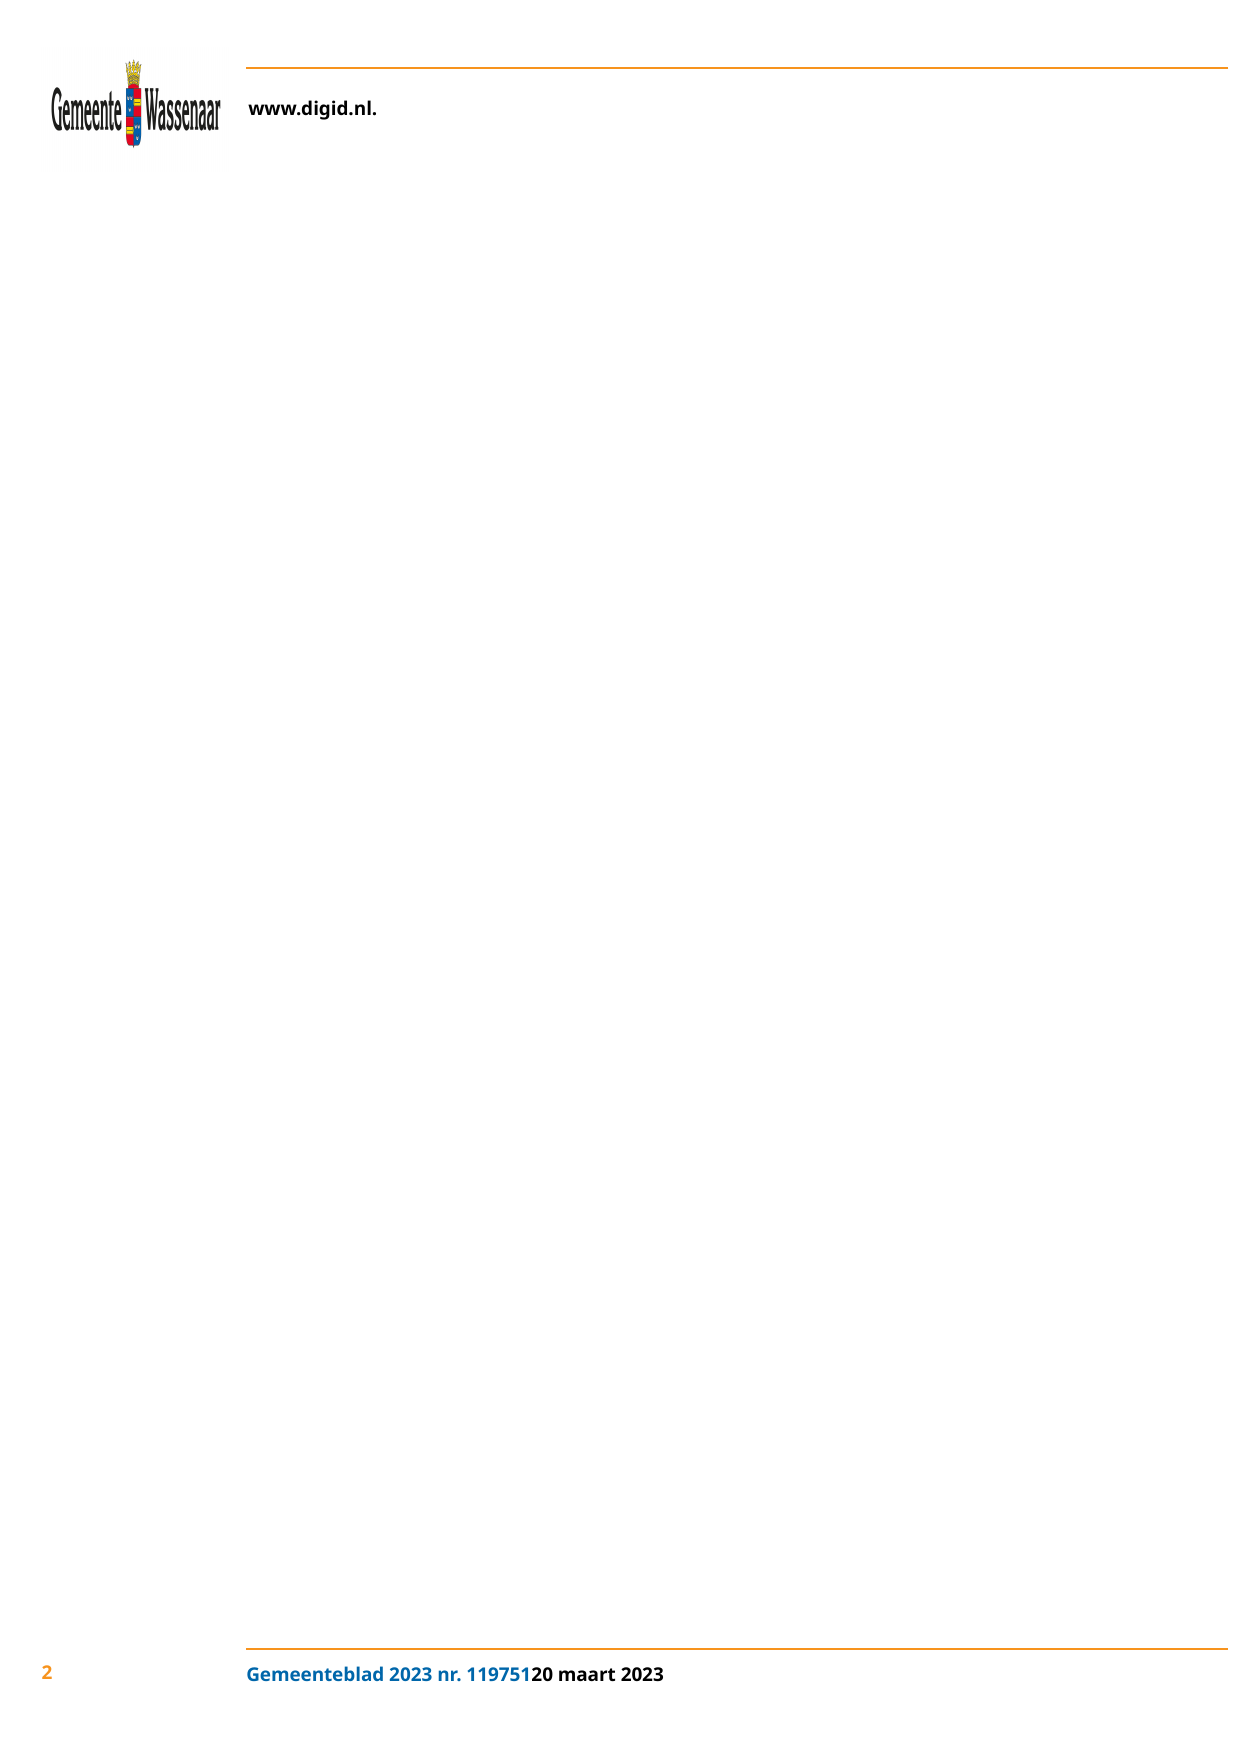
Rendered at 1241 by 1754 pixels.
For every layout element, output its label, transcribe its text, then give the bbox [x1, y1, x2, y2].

text www.digid.nl. [248, 95, 1152, 121]
picture [41, 47, 231, 172]
